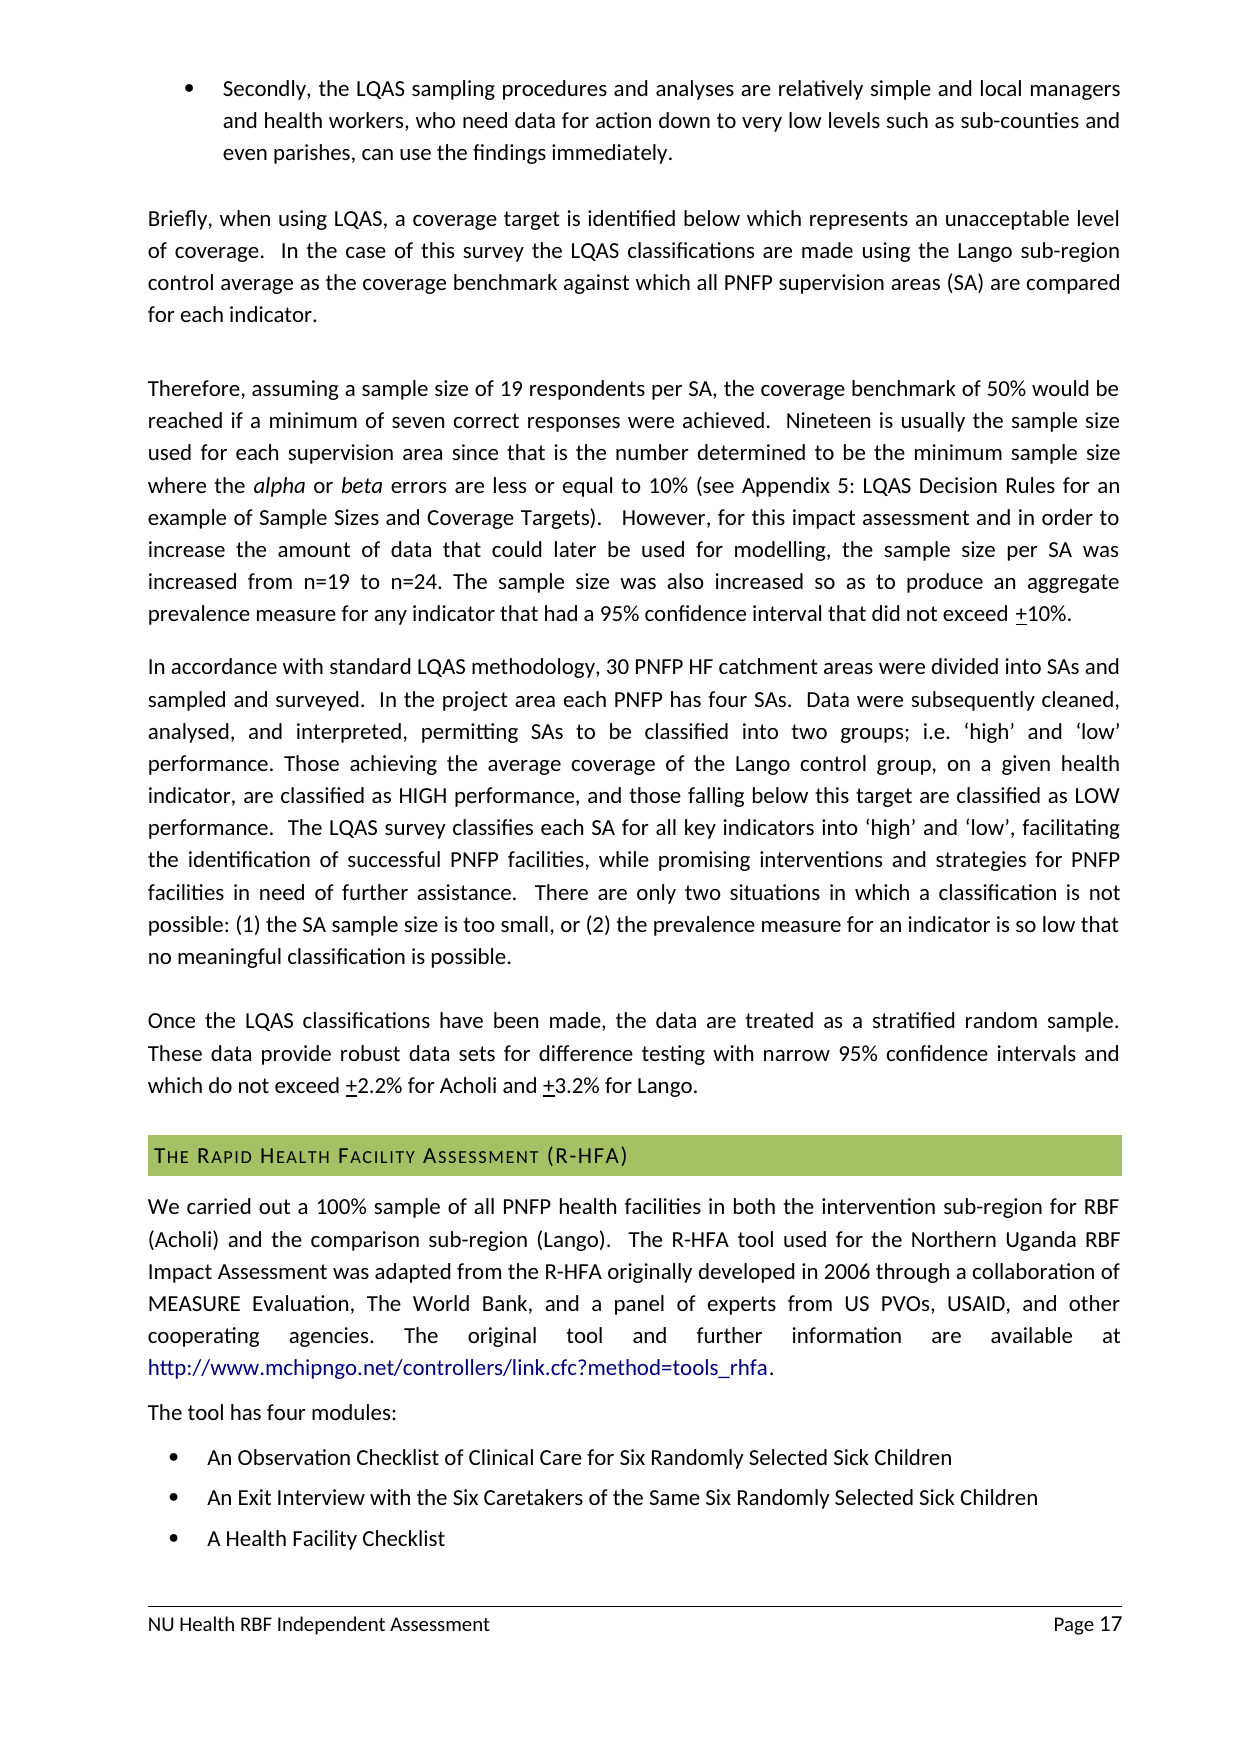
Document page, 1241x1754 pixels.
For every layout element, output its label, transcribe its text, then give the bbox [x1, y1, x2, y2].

list An Observation Checklist of Clinical Care for Six Randomly Selected Sick Children [169, 1443, 1122, 1471]
list A Health Facility Checklist [169, 1524, 1122, 1552]
list An Exit Interview with the Six Caretakers of the Same Six Randomly Selected Sick Children [169, 1483, 1122, 1511]
text We carried out a 100% sample of all PNFP health facilities in both the intervention sub-region for RBF (Acholi) and the comparison sub-region (Lango). The R-HFA tool used for the Northern Uganda RBF Impact Assessment was adapted from the R-HFA originally developed in 2006 through a collaboration of MEASURE Evaluation, The World Bank, and a panel of experts from US PVOs, USAID, and other cooperating agencies. The original tool and further information are available at http://www.mchipngo.net/controllers/link.cfc?method=tools_rhfa. [148, 1192, 1122, 1381]
text In accordance with standard LQAS methodology, 30 PNFP HF catchment areas were divided into SAs and sampled and surveyed. In the project area each PNFP has four SAs. Data were subsequently cleaned, analysed, and interpreted, permitting SAs to be classified into two groups; i.e. ‘high’ and ‘low’ performance. Those achieving the average coverage of the Lango control group, on a given health indicator, are classified as HIGH performance, and those falling below this target are classified as LOW performance. The LQAS survey classifies each SA for all key indicators into ‘high’ and ‘low’, facilitating the identification of successful PNFP facilities, while promising interventions and strategies for PNFP facilities in need of further assistance. There are only two situations in which a classification is not possible: (1) the SA sample size is too small, or (2) the prevalence measure for an indicator is so low that no meaningful classification is possible. [148, 652, 1122, 970]
text Once the LQAS classifications have been made, the data are treated as a stratified random sample. These data provide robust data sets for difference testing with narrow 95% confidence intervals and which do not exceed +2.2% for Acholi and +3.2% for Lango. [148, 1007, 1122, 1099]
text Briefly, when using LQAS, a coverage target is identified below which represents an unacceptable level of coverage. In the case of this survey the LQAS classifications are made using the Lango sub-region control average as the coverage benchmark against which all PNFP supervision areas (SA) are compared for each indicator. [148, 204, 1122, 328]
subtitle The Rapid Health Facility Assessment (R-HFA) [154, 1142, 1116, 1169]
list Secondly, the LQAS sampling procedures and analyses are relatively simple and local managers and health workers, who need data for action down to very low levels such as sub-counties and even parishes, can use the findings immediately. [185, 74, 1122, 166]
text The tool has four modules: [148, 1398, 1122, 1426]
text Therefore, assuming a sample size of 19 respondents per SA, the coverage benchmark of 50% would be reached if a minimum of seven correct responses were achieved. Nineteen is usually the sample size used for each supervision area since that is the number determined to be the minimum sample size where the alpha or beta errors are less or equal to 10% (see Appendix 5: LQAS Decision Rules for an example of Sample Sizes and Coverage Targets). However, for this impact assessment and in order to increase the amount of data that could later be used for modelling, the sample size per SA was increased from n=19 to n=24. The sample size was also increased so as to produce an aggregate prevalence measure for any indicator that had a 95% confidence interval that did not exceed +10%. [148, 374, 1122, 627]
